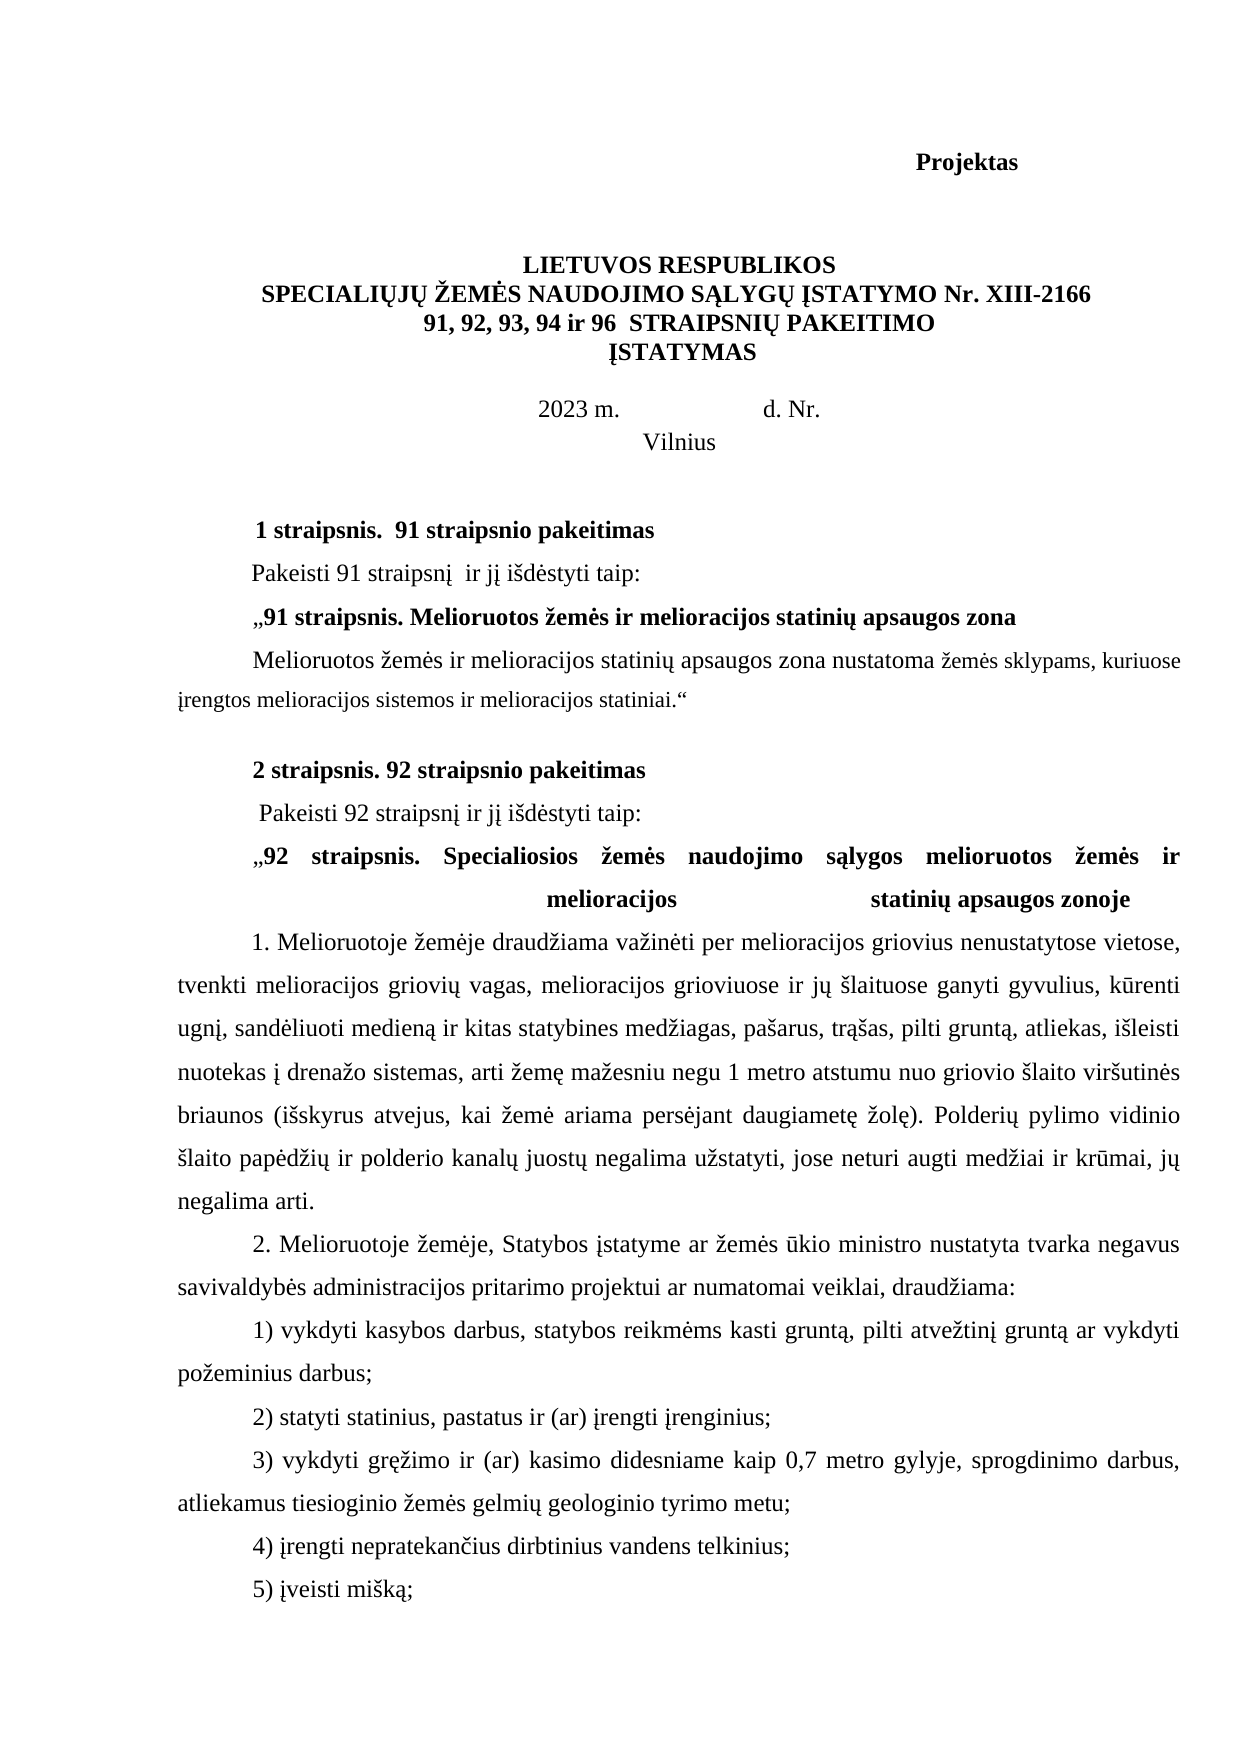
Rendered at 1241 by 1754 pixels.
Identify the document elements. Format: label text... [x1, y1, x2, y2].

text ĮSTATYMas [177, 337, 1181, 365]
text Pakeisti 92 straipsnį ir jį išdėstyti taip: [177, 798, 1181, 827]
text Melioruotos žemės ir melioracijos statinių apsaugos zona nustatoma žemės sklypams, kuriuose įrengtos melioracijos sistemos ir melioracijos statiniai.“ [177, 645, 1181, 713]
text LIETUVOS RESPUBLIKOS [177, 250, 1181, 279]
text 2) statyti statinius, pastatus ir (ar) įrengti įrenginius; [177, 1402, 1181, 1430]
text 1 straipsnis. 91 straipsnio pakeitimas [177, 515, 1181, 544]
text Projektas [916, 147, 1181, 176]
text 2. Melioruotoje žemėje, Statybos įstatyme ar žemės ūkio ministro nustatyta tvarka negavus savivaldybės administracijos pritarimo projektui ar numatomai veiklai, draudžiama: [177, 1229, 1181, 1301]
text 1. Melioruotoje žemėje draudžiama važinėti per melioracijos griovius nenustatytose vietose, tvenkti melioracijos griovių vagas, melioracijos grioviuose ir jų šlaituose ganyti gyvulius, kūrenti ugnį, sandėliuoti medieną ir kitas statybines medžiagas, pašarus, trąšas, pilti gruntą, atliekas, išleisti nuotekas į drenažo sistemas, arti žemę mažesniu negu 1 metro atstumu nuo griovio šlaito viršutinės briaunos (išskyrus atvejus, kai žemė ariama persėjant daugiametę žolę). Polderių pylimo vidinio šlaito papėdžių ir polderio kanalų juostų negalima užstatyti, jose neturi augti medžiai ir krūmai, jų negalima arti. [177, 927, 1181, 1215]
text „91 straipsnis. Melioruotos žemės ir melioracijos statinių apsaugos zona [177, 602, 1181, 630]
text 5) įveisti mišką; [177, 1574, 1181, 1603]
text 3) vykdyti gręžimo ir (ar) kasimo didesniame kaip 0,7 metro gylyje, sprogdinimo darbus, atliekamus tiesioginio žemės gelmių geologinio tyrimo metu; [177, 1445, 1181, 1517]
text 2023 m. d. Nr. [177, 394, 1181, 423]
text 4) įrengti nepratekančius dirbtinius vandens telkinius; [177, 1531, 1181, 1560]
text 2 straipsnis. 92 straipsnio pakeitimas [177, 755, 1181, 783]
text 1) vykdyti kasybos darbus, statybos reikmėms kasti gruntą, pilti atvežtinį gruntą ar vykdyti požeminius darbus; [177, 1315, 1181, 1387]
text 91, 92, 93, 94 ir 96 STRAIPSNIų PAKEITIMO [177, 308, 1181, 337]
text Pakeisti 91 straipsnį ir jį išdėstyti taip: [140, 558, 1181, 587]
text Vilnius [177, 427, 1181, 456]
text „92 straipsnis. Specialiosios žemės naudojimo sąlygos melioruotos žemės ir melioracijos statinių apsaugos zonoje [252, 841, 1181, 913]
text SPECIALIŲJŲ ŽEMĖS NAUDOJIMO SĄLYGŲ ĮSTATYMO Nr. XIII-2166 [177, 279, 1181, 308]
